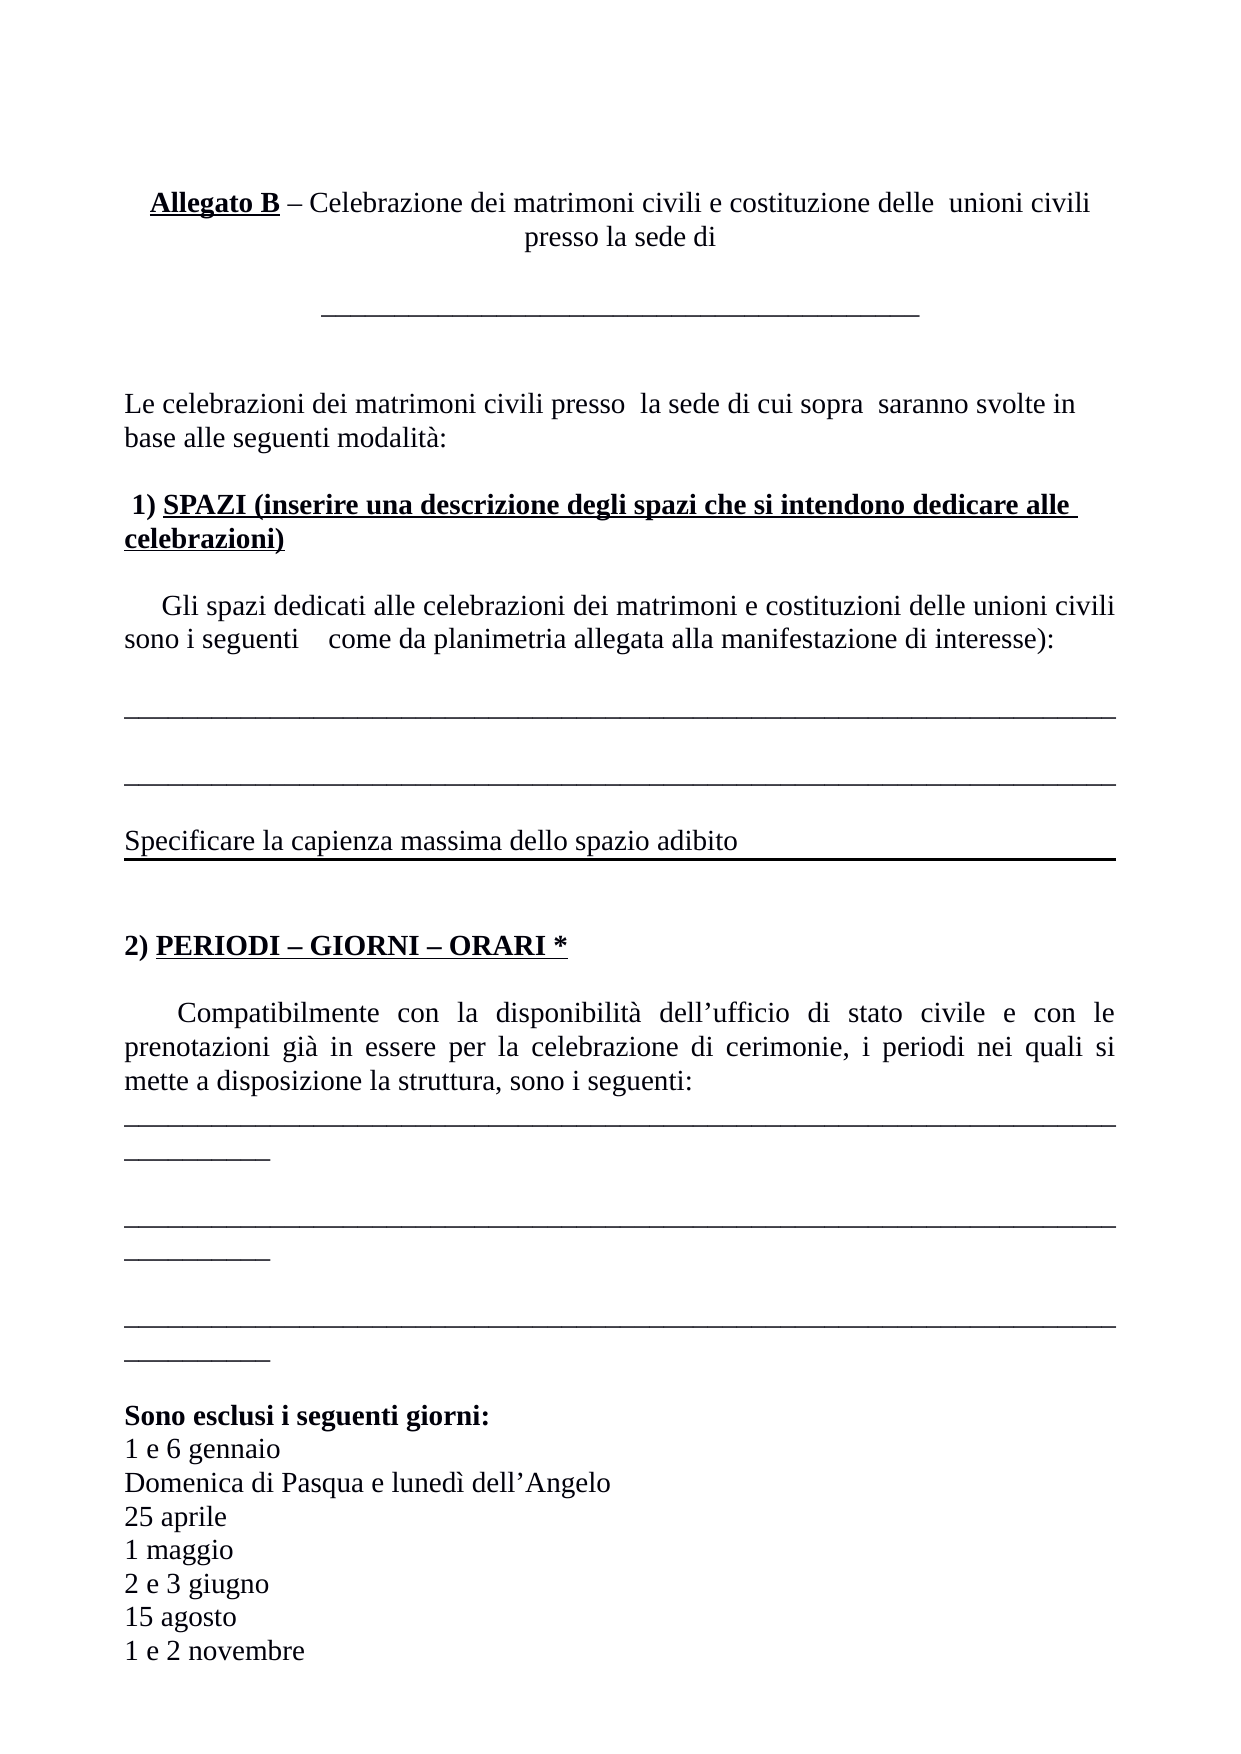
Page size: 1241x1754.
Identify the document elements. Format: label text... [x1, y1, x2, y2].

text 1 e 2 novembre [124, 1633, 1116, 1666]
text 2 e 3 giugno [124, 1566, 1116, 1599]
text Sono esclusi i seguenti giorni: [124, 1398, 1116, 1432]
text __________ [124, 1228, 1116, 1264]
text __________ [124, 1328, 1116, 1364]
text Compatibilmente con la disponibilità dell’ufficio di stato civile e con le prenotazioni già in essere per la celebrazione di cerimonie, i periodi nei quali si mette a disposizione la struttura, sono i seguenti: [124, 996, 1116, 1096]
text _________________________________________ [124, 286, 1116, 319]
text 25 aprile [124, 1499, 1116, 1532]
text __________ [124, 1127, 1116, 1163]
text Gli spazi dedicati alle celebrazioni dei matrimoni e costituzioni delle unioni civili sono i seguenti come da planimetria allegata alla manifestazione di interesse): [124, 588, 1116, 655]
text 15 agosto [124, 1599, 1116, 1633]
text 1 e 6 gennaio [124, 1432, 1116, 1465]
text ____________________________________________________________________ [124, 1297, 1116, 1326]
text ____________________________________________________________________ [124, 756, 1116, 784]
text ____________________________________________________________________ [124, 1197, 1116, 1226]
text Allegato B – Celebrazione dei matrimoni civili e costituzione delle unioni civili presso la sede di [124, 185, 1116, 252]
text Specificare la capienza massima dello spazio adibito [124, 823, 1116, 858]
text 1) SPAZI (inserire una descrizione degli spazi che si intendono dedicare alle celebrazioni) [124, 487, 1116, 554]
text Domenica di Pasqua e lunedì dell’Angelo [124, 1465, 1116, 1499]
text ____________________________________________________________________ [124, 1096, 1116, 1125]
text 2) PERIODI – GIORNI – ORARI * [124, 928, 1116, 962]
text 1 maggio [124, 1532, 1116, 1566]
text Le celebrazioni dei matrimoni civili presso la sede di cui sopra saranno svolte in base alle seguenti modalità: [124, 387, 1116, 454]
text ____________________________________________________________________ [124, 688, 1116, 717]
